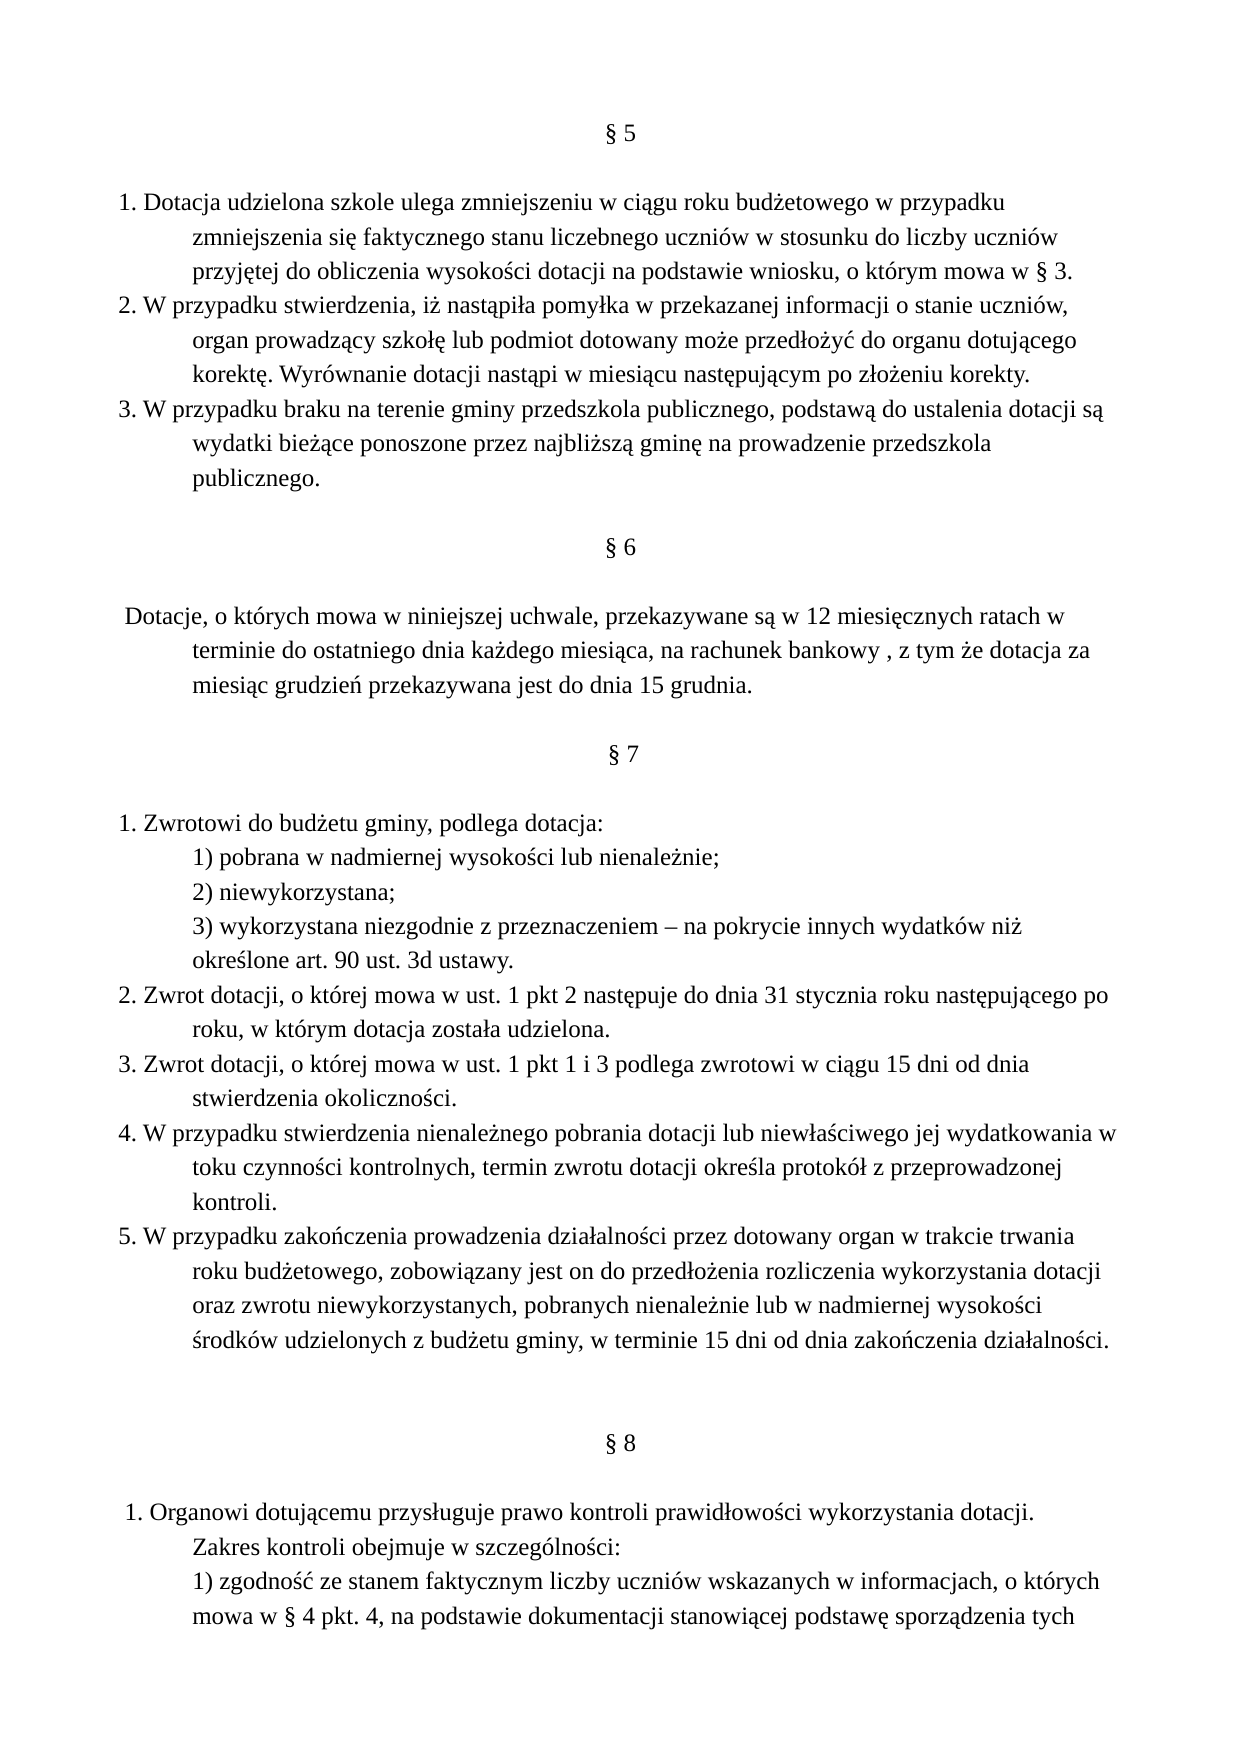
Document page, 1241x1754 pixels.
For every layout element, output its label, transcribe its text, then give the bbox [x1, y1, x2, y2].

text 5. W przypadku zakończenia prowadzenia działalności przez dotowany organ w trakcie trwania roku budżetowego, zobowiązany jest on do przedłożenia rozliczenia wykorzystania dotacji oraz zwrotu niewykorzystanych, pobranych nienależnie lub w nadmiernej wysokości środków udzielonych z budżetu gminy, w terminie 15 dni od dnia zakończenia działalności. [118, 1221, 1122, 1354]
text § 8 [118, 1428, 1122, 1457]
text 1. Dotacja udzielona szkole ulega zmniejszeniu w ciągu roku budżetowego w przypadku zmniejszenia się faktycznego stanu liczebnego uczniów w stosunku do liczby uczniów przyjętej do obliczenia wysokości dotacji na podstawie wniosku, o którym mowa w § 3. [118, 187, 1122, 285]
text 2) niewykorzystana; [118, 877, 1122, 905]
text 2. Zwrot dotacji, o której mowa w ust. 1 pkt 2 następuje do dnia 31 stycznia roku następującego po roku, w którym dotacja została udzielona. [118, 980, 1122, 1043]
text 4. W przypadku stwierdzenia nienależnego pobrania dotacji lub niewłaściwego jej wydatkowania w toku czynności kontrolnych, termin zwrotu dotacji określa protokół z przeprowadzonej kontroli. [118, 1118, 1122, 1216]
text 1) pobrana w nadmiernej wysokości lub nienależnie; [118, 842, 1122, 871]
text 3. W przypadku braku na terenie gminy przedszkola publicznego, podstawą do ustalenia dotacji są wydatki bieżące ponoszone przez najbliższą gminę na prowadzenie przedszkola publicznego. [118, 394, 1122, 492]
text 1. Zwrotowi do budżetu gminy, podlega dotacja: [118, 808, 1122, 836]
text § 7 [118, 739, 1122, 767]
text 1. Organowi dotującemu przysługuje prawo kontroli prawidłowości wykorzystania dotacji. Zakres kontroli obejmuje w szczególności: [118, 1497, 1122, 1561]
text Dotacje, o których mowa w niniejszej uchwale, przekazywane są w 12 miesięcznych ratach w terminie do ostatniego dnia każdego miesiąca, na rachunek bankowy , z tym że dotacja za miesiąc grudzień przekazywana jest do dnia 15 grudnia. [118, 601, 1122, 698]
text § 5 [118, 118, 1122, 147]
text 3) wykorzystana niezgodnie z przeznaczeniem – na pokrycie innych wydatków niż określone art. 90 ust. 3d ustawy. [118, 911, 1122, 974]
text 1) zgodność ze stanem faktycznym liczby uczniów wskazanych w informacjach, o których mowa w § 4 pkt. 4, na podstawie dokumentacji stanowiącej podstawę sporządzenia tych [118, 1566, 1122, 1629]
text 2. W przypadku stwierdzenia, iż nastąpiła pomyłka w przekazanej informacji o stanie uczniów, organ prowadzący szkołę lub podmiot dotowany może przedłożyć do organu dotującego korektę. Wyrównanie dotacji nastąpi w miesiącu następującym po złożeniu korekty. [118, 291, 1122, 388]
text § 6 [118, 532, 1122, 561]
text 3. Zwrot dotacji, o której mowa w ust. 1 pkt 1 i 3 podlega zwrotowi w ciągu 15 dni od dnia stwierdzenia okoliczności. [118, 1049, 1122, 1112]
